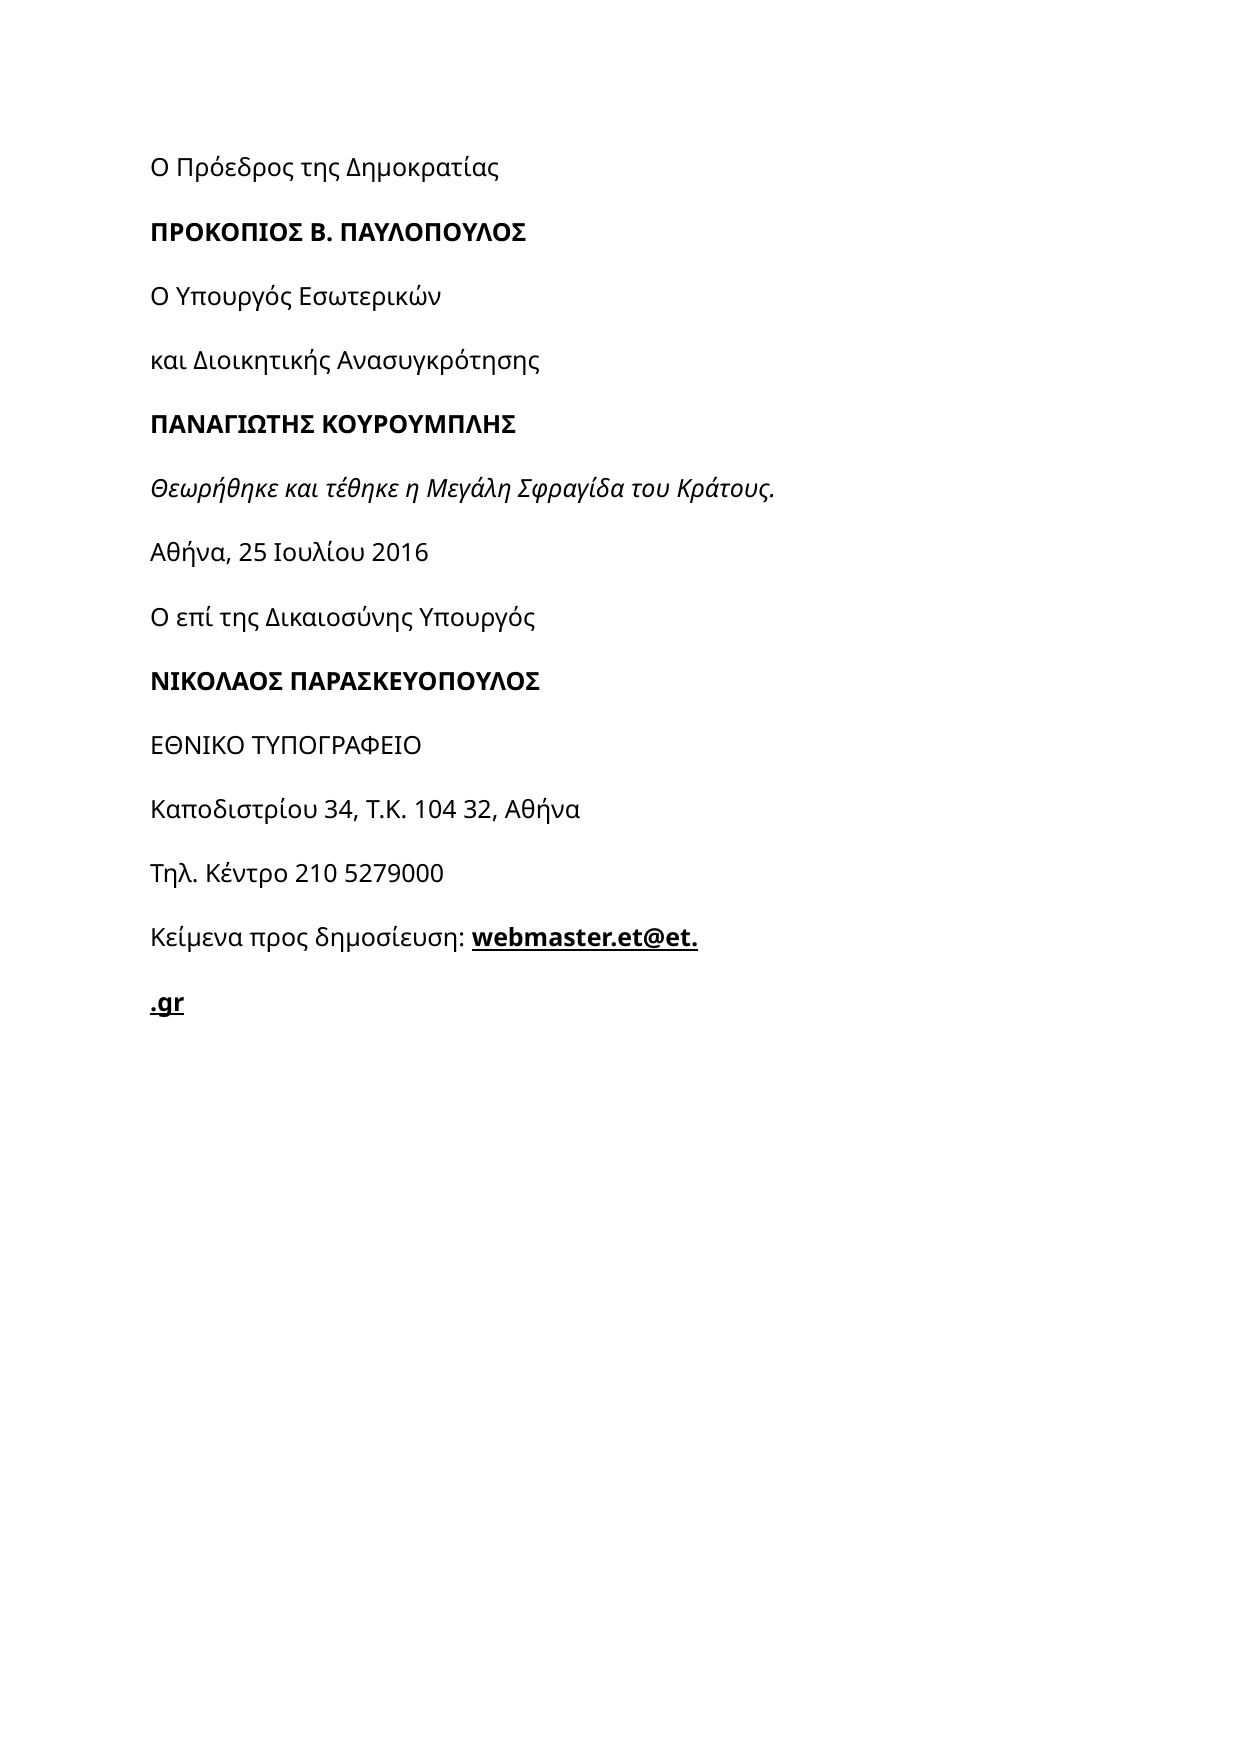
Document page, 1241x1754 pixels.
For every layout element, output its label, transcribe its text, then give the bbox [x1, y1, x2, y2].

text Κείμενα προς δημοσίευση: webmaster.et@et. [150, 920, 1090, 954]
text Ο επί της Δικαιοσύνης Υπουργός [150, 599, 1090, 633]
text Καποδιστρίου 34, Τ.Κ. 104 32, Αθήνα [150, 792, 1090, 826]
text Τηλ. Κέντρο 210 5279000 [150, 856, 1090, 890]
text Θεωρήθηκε και τέθηκε η Μεγάλη Σφραγίδα του Κράτους. [150, 471, 1090, 505]
text και Διοικητικής Ανασυγκρότησης [150, 342, 1090, 377]
text Ο Υπουργός Εσωτερικών [150, 278, 1090, 312]
text .gr [150, 984, 1090, 1018]
text Αθήνα, 25 Ιουλίου 2016 [150, 535, 1090, 569]
text ΠΑΝΑΓΙΩΤΗΣ ΚΟΥΡΟΥΜΠΛΗΣ [150, 407, 1090, 441]
text Ο Πρόεδρος της Δημοκρατίας [150, 150, 1090, 184]
text ΕΘΝΙΚΟ ΤΥΠΟΓΡΑΦΕΙΟ [150, 727, 1090, 762]
text ΠΡΟΚΟΠΙΟΣ Β. ΠΑΥΛΟΠΟΥΛΟΣ [150, 214, 1090, 248]
text ΝΙΚΟΛΑΟΣ ΠΑΡΑΣΚΕΥΟΠΟΥΛΟΣ [150, 663, 1090, 697]
